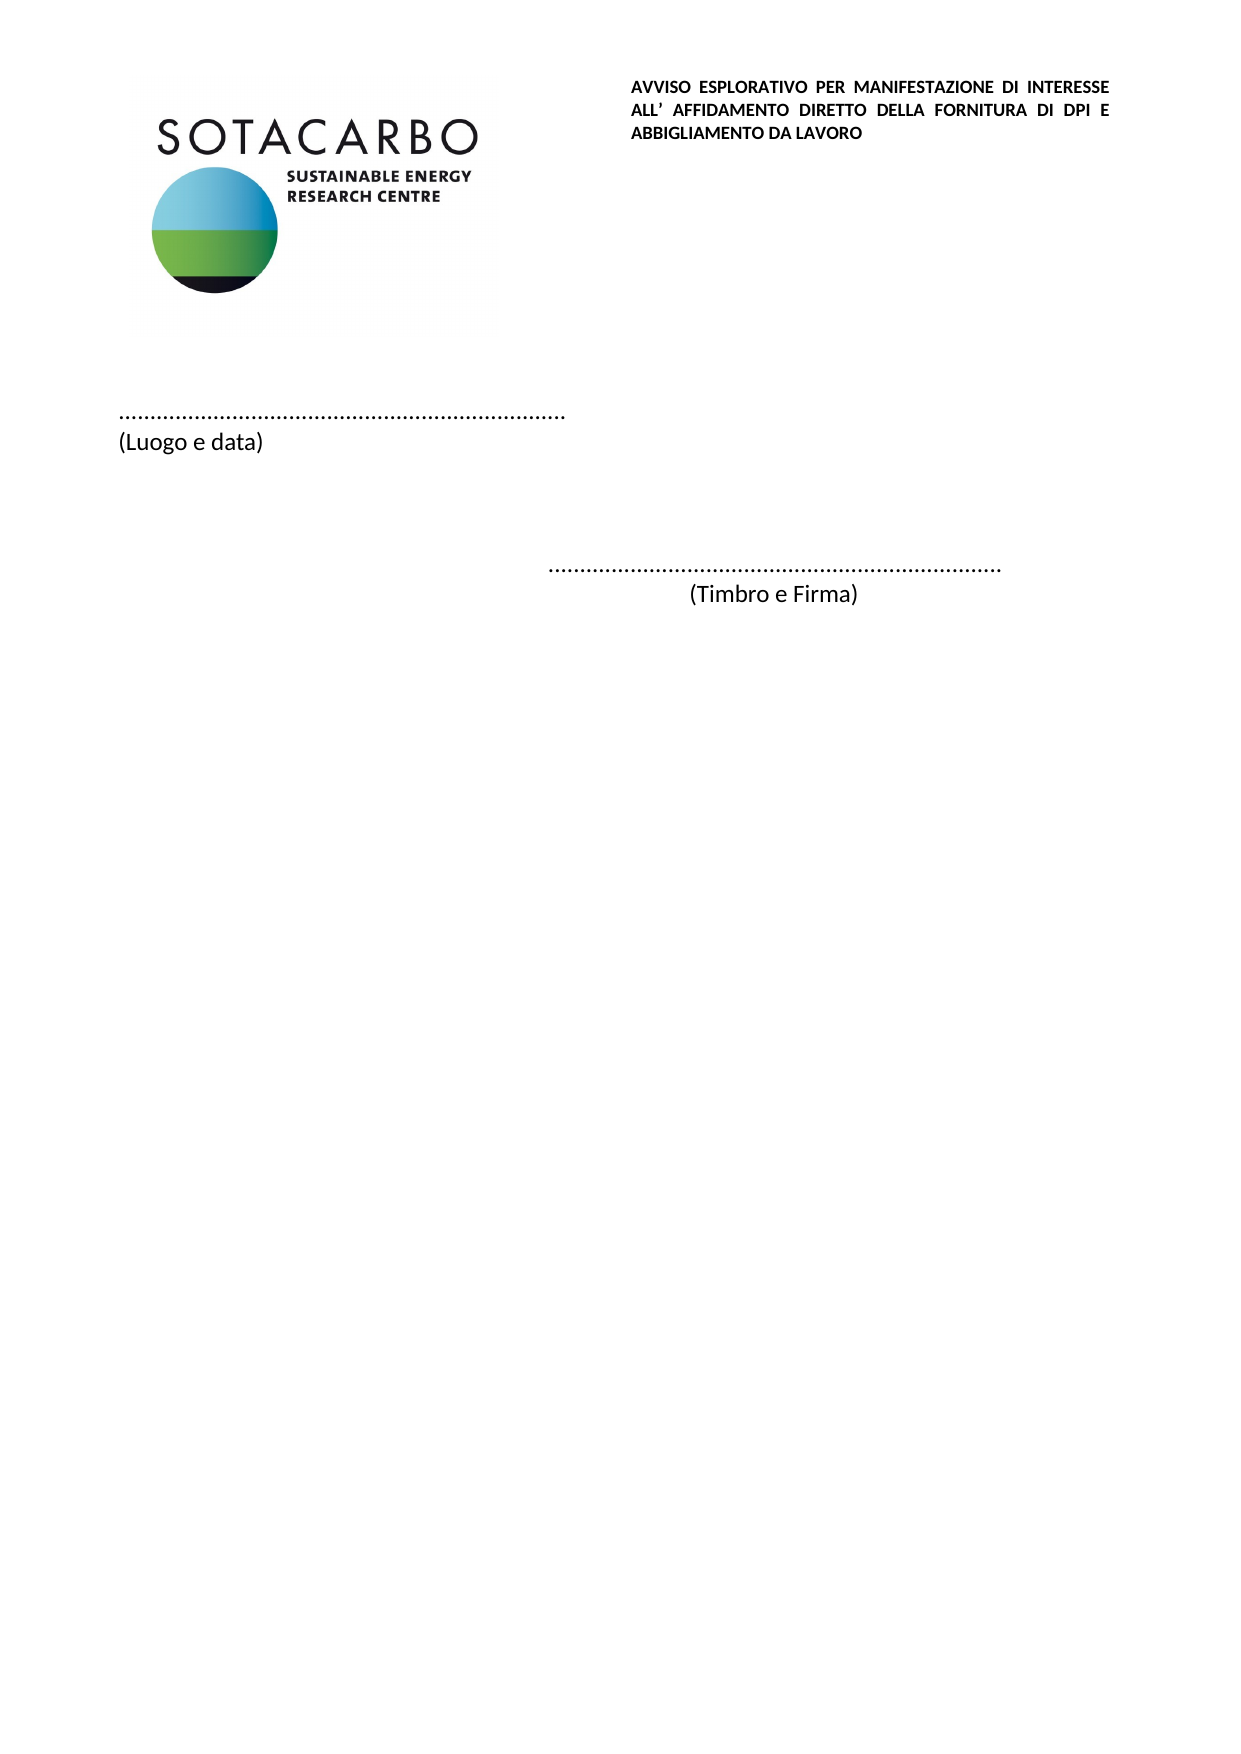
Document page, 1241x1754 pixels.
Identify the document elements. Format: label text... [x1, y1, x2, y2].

text (Luogo e data) [118, 426, 1122, 456]
text (Timbro e Firma) [118, 578, 1122, 609]
text ....................................................................... [118, 395, 1122, 426]
text ........................................................................ [118, 548, 1122, 578]
